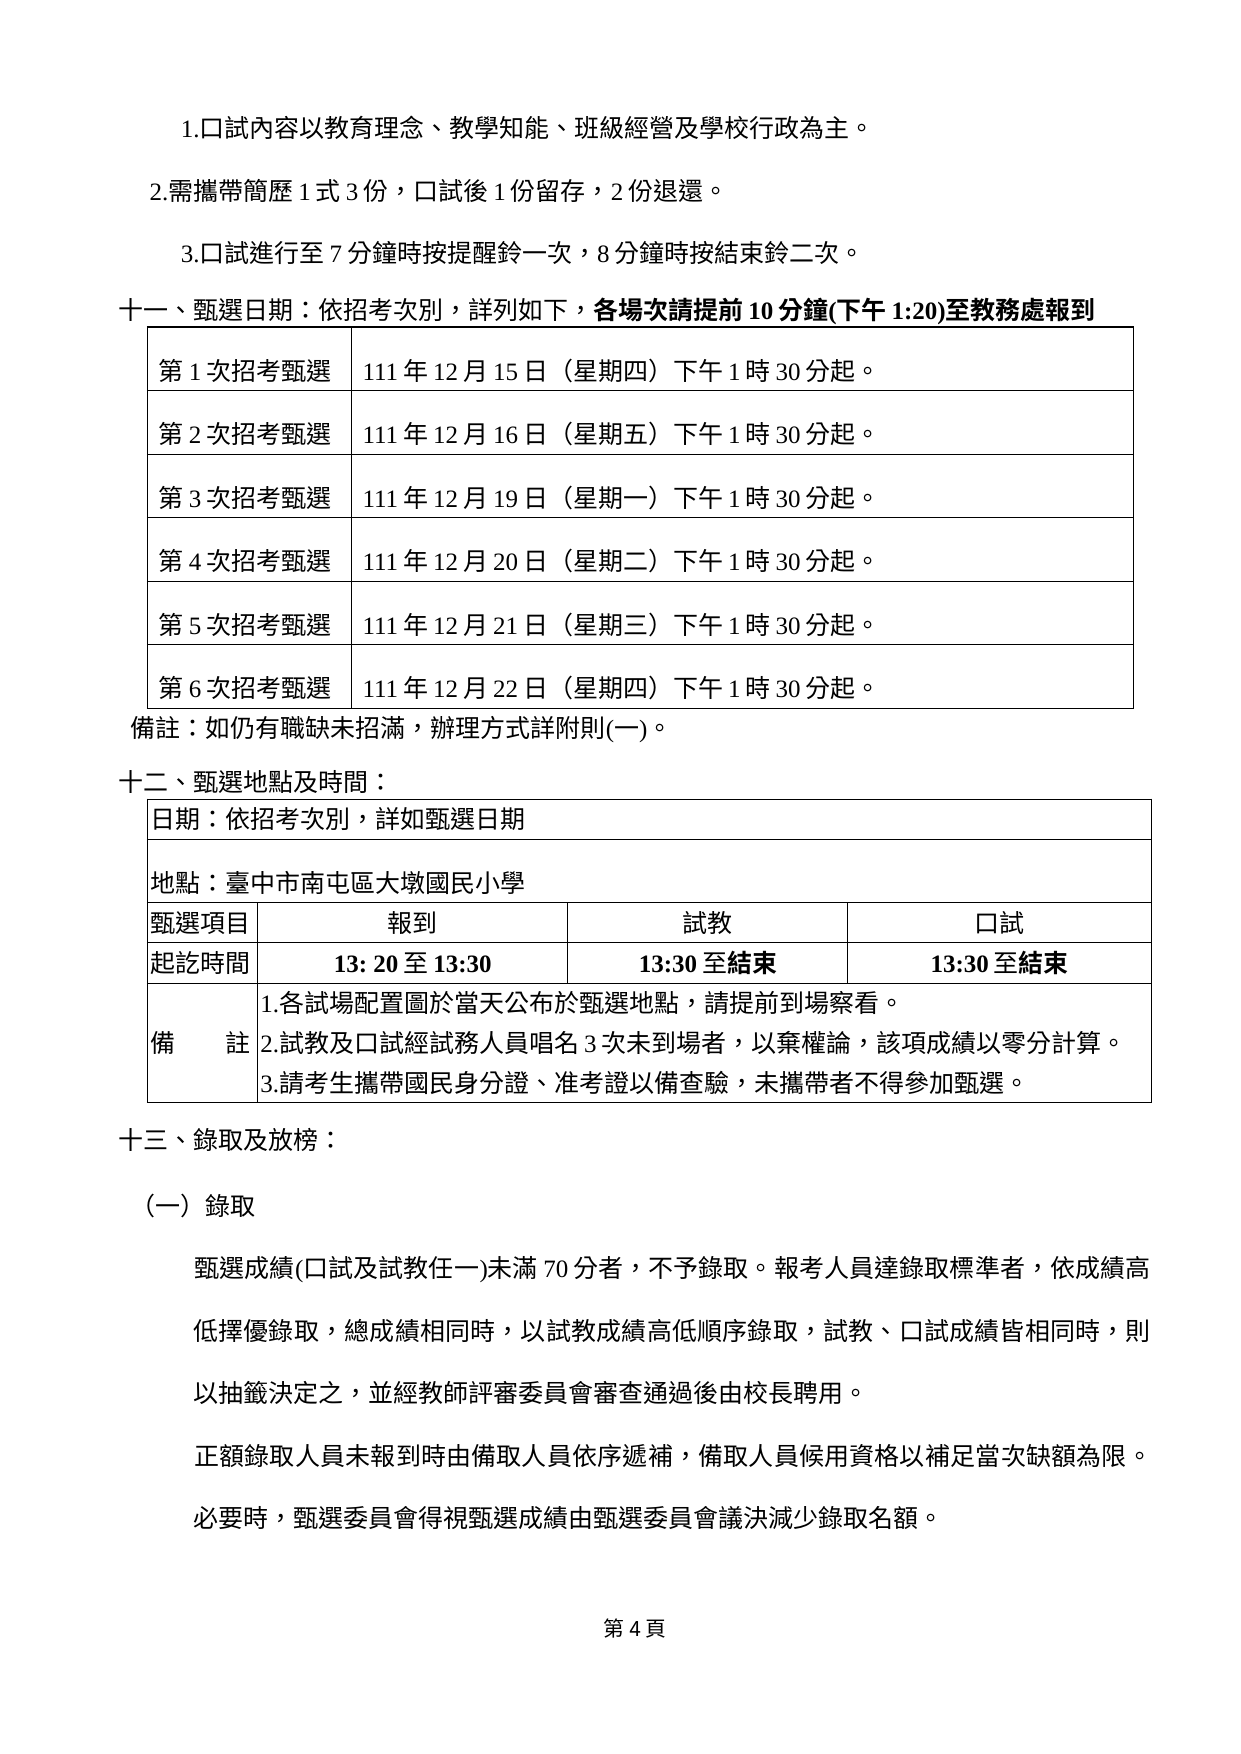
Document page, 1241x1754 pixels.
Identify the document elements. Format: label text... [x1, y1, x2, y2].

text 1.口試內容以教育理念、教學知能、班級經營及學校行政為主。 [118, 85, 1189, 148]
table_cell 111年12月20日（星期二）下午1時30分起。 [352, 518, 1133, 581]
table_cell 起訖時間 [148, 943, 257, 982]
table_header 第1次招考甄選 [148, 328, 351, 390]
text 2.需攜帶簡歷1式3份，口試後1份留存，2份退還。 [118, 148, 1189, 210]
table_cell 甄選項目 [148, 903, 257, 942]
table_cell 111年12月19日（星期一）下午1時30分起。 [352, 455, 1133, 517]
table_cell 第3次招考甄選 [148, 455, 351, 517]
table_cell 1.各試場配置圖於當天公布於甄選地點，請提前到場察看。 2.試教及口試經試務人員唱名3次未到場者，以棄權論，該項成績以零分計算。 3.請考生攜帶國民身分證、准考證以備查驗，未攜帶者不得參加甄選。 [258, 984, 1151, 1102]
table_cell 試教 [568, 903, 847, 942]
table_cell 第5次招考甄選 [148, 582, 351, 644]
table_cell 13: 20至13:30 [258, 943, 567, 982]
text 3.口試進行至7分鐘時按提醒鈴一次，8分鐘時按結束鈴二次。 [118, 210, 1189, 273]
table_cell 口試 [848, 903, 1151, 942]
table_cell 第2次招考甄選 [148, 391, 351, 453]
text 十一、甄選日期：依招考次別，詳列如下，各場次請提前10分鐘(下午1:20)至教務處報到 [118, 290, 1152, 326]
table_cell 13:30至結束 [568, 943, 847, 982]
table_cell 111年12月22日（星期四）下午1時30分起。 [352, 645, 1133, 708]
table_cell 111年12月16日（星期五）下午1時30分起。 [352, 391, 1133, 453]
table_header 日期：依招考次別，詳如甄選日期 [148, 800, 1151, 839]
text 十三、錄取及放榜： [118, 1120, 1152, 1157]
table_cell 13:30至結束 [848, 943, 1151, 982]
table_cell 第6次招考甄選 [148, 645, 351, 708]
text 備註：如仍有職缺未招滿，辦理方式詳附則(一)。 [118, 709, 1152, 745]
text （一）錄取 [118, 1163, 1152, 1225]
text 十二、甄選地點及時間： [118, 762, 1152, 798]
table_cell 報到 [258, 903, 567, 942]
table_cell 地點：臺中市南屯區大墩國民小學 [148, 840, 1151, 902]
table_header 111年12月15日（星期四）下午1時30分起。 [352, 328, 1133, 390]
text 正額錄取人員未報到時由備取人員依序遞補，備取人員候用資格以補足當次缺額為限。必要時，甄選委員會得視甄選成績由甄選委員會議決減少錄取名額。 [193, 1413, 1152, 1538]
table_cell 備 註 [148, 984, 257, 1102]
table_cell 111年12月21日（星期三）下午1時30分起。 [352, 582, 1133, 644]
table_cell 第4次招考甄選 [148, 518, 351, 581]
text 甄選成績(口試及試教任一)未滿70分者，不予錄取。報考人員達錄取標準者，依成績高低擇優錄取，總成績相同時，以試教成績高低順序錄取，試教、口試成績皆相同時，則以抽籤決定之，並經教師評審委員會審查通過後由校長聘用。 [193, 1225, 1152, 1413]
